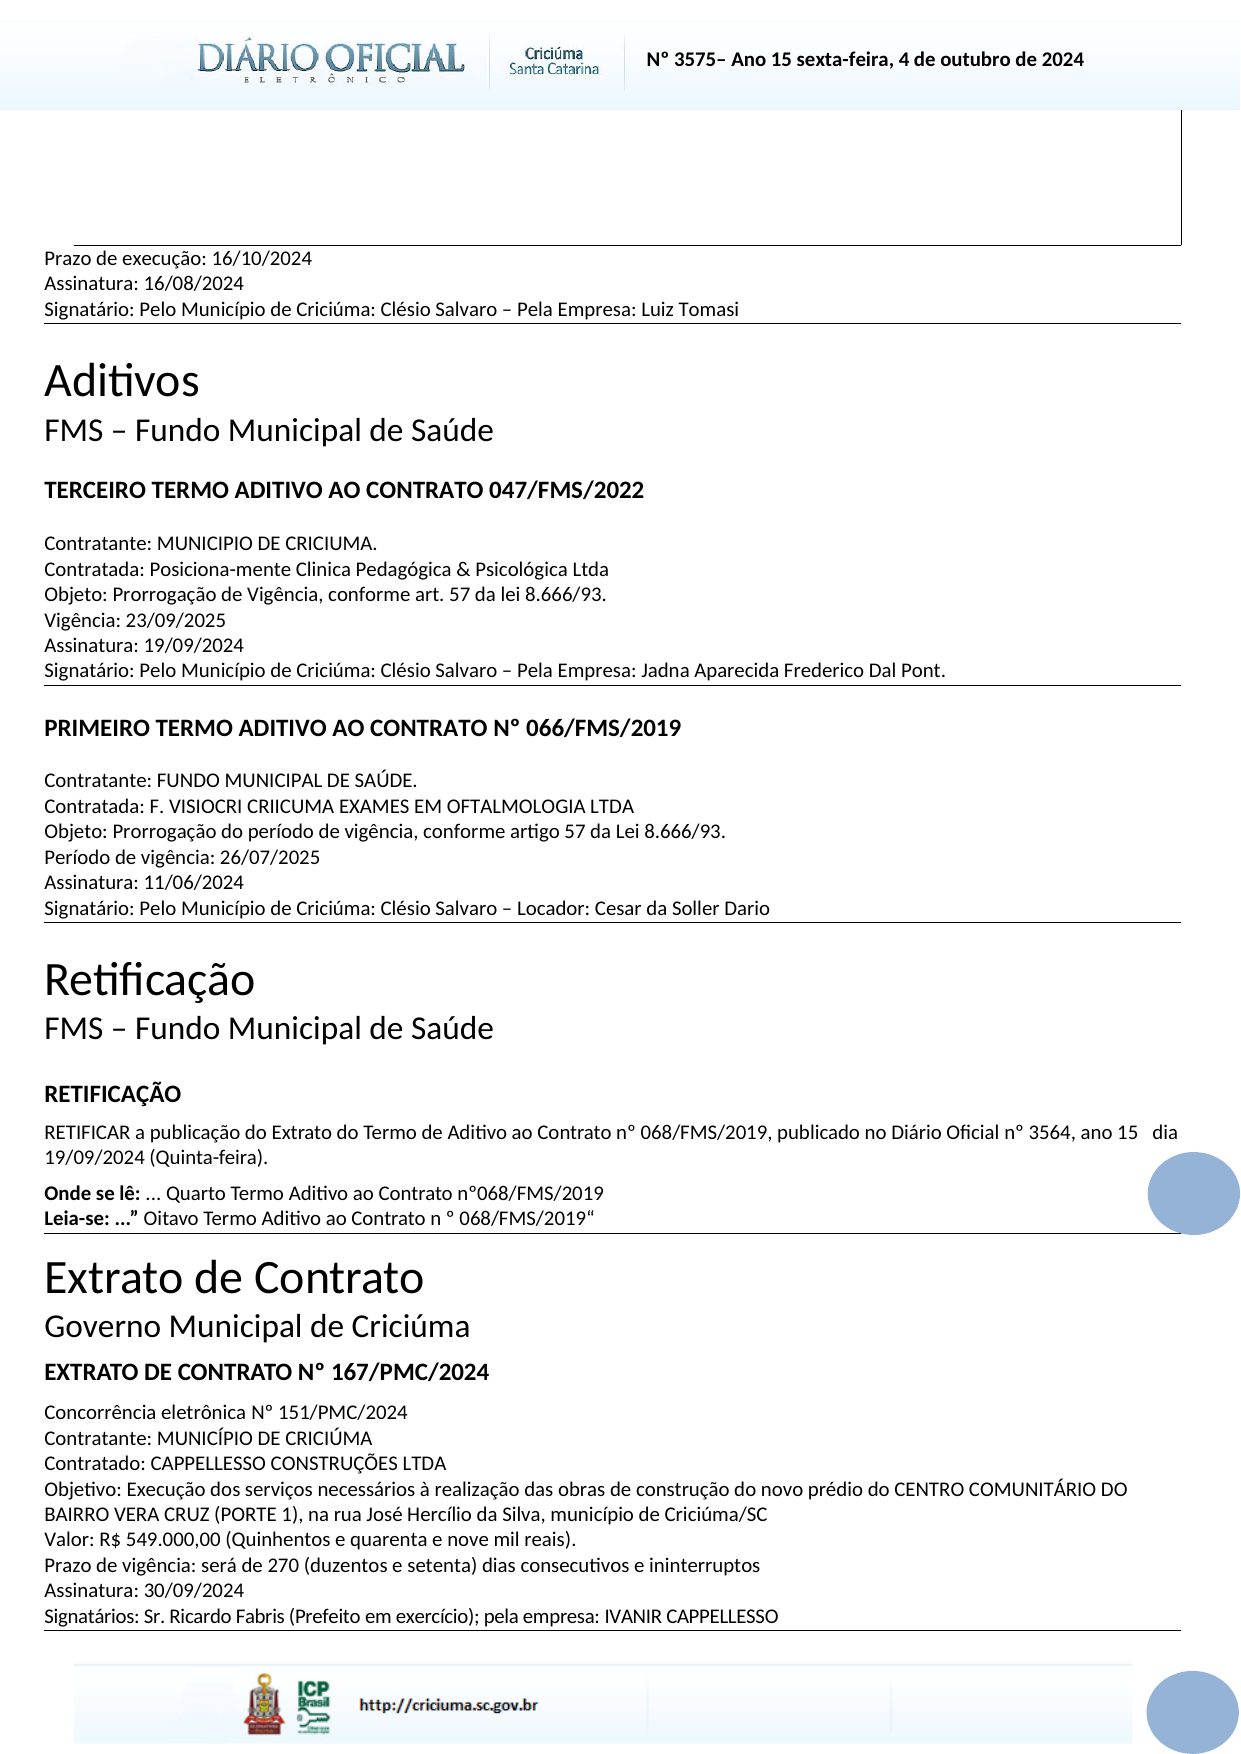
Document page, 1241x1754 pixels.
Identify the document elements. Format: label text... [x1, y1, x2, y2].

text Objeto: Prorrogação do período de vigência, conforme artigo 57 da Lei 8.666/93. [44, 818, 1181, 844]
text Contratado: CAPPELLESSO CONSTRUÇÕES LTDA [44, 1450, 1181, 1476]
text Período de vigência: 26/07/2025 [44, 844, 1181, 869]
text Contratante: MUNICÍPIO DE CRICIÚMA [44, 1425, 1181, 1450]
text Extrato de Contrato [44, 1247, 1181, 1305]
text EXTRATO DE CONTRATO Nº 167/PMC/2024 [44, 1356, 1181, 1387]
text Contratante: FUNDO MUNICIPAL DE SAÚDE. [44, 768, 1181, 793]
text Signatário: Pelo Município de Criciúma: Clésio Salvaro – Pela Empresa: Jadna Aparecida Frederico Dal Pont. [44, 658, 1181, 685]
text Assinatura: 19/09/2024 [44, 632, 1181, 658]
text Vigência: 23/09/2025 [44, 607, 1181, 632]
text Objetivo: Execução dos serviços necessários à realização das obras de construção do novo prédio do CENTRO COMUNITÁRIO DO BAIRRO VERA CRUZ (PORTE 1), na rua José Hercílio da Silva, município de Criciúma/SC [44, 1476, 1181, 1527]
text Objeto: Prorrogação de Vigência, conforme art. 57 da lei 8.666/93. [44, 581, 1181, 607]
text Onde se lê: ... Quarto Termo Aditivo ao Contrato nº068/FMS/2019 [44, 1180, 1149, 1206]
text Governo Municipal de Criciúma [44, 1305, 1181, 1346]
text Assinatura: 11/06/2024 [44, 869, 1181, 895]
text Valor: R$ 549.000,00 (Quinhentos e quarenta e nove mil reais). [44, 1527, 1181, 1552]
text Contratante: MUNICIPIO DE CRICIUMA. [44, 531, 1181, 556]
text Assinatura: 16/08/2024 [44, 271, 1181, 296]
text Prazo de vigência: será de 270 (duzentos e setenta) dias consecutivos e ininterruptos [44, 1552, 1181, 1577]
text RETIFICAÇÃO [44, 1078, 1181, 1109]
text Signatário: Pelo Município de Criciúma: Clésio Salvaro – Pela Empresa: Luiz Tomasi [44, 296, 1181, 323]
text FMS – Fundo Municipal de Saúde [44, 408, 1181, 449]
text Retificação [44, 949, 1181, 1007]
text Contratada: Posiciona-mente Clinica Pedagógica & Psicológica Ltda [44, 556, 1181, 581]
text Leia-se: ...” Oitavo Termo Aditivo ao Contrato n º 068/FMS/2019“ [44, 1206, 1176, 1233]
text Assinatura: 30/09/2024 Signatários: Sr. Ricardo Fabris (Prefeito em exercício); pela empresa: IVANIR CAPPELLESSO [44, 1577, 1181, 1630]
text Prazo de execução: 16/10/2024 [44, 245, 1181, 271]
text Signatário: Pelo Município de Criciúma: Clésio Salvaro – Locador: Cesar da Soller Dario [44, 895, 1181, 922]
text PRIMEIRO TERMO ADITIVO AO CONTRATO Nº 066/FMS/2019 [44, 712, 1181, 742]
text Concorrência eletrônica Nº 151/PMC/2024 [44, 1399, 1181, 1425]
text FMS – Fundo Municipal de Saúde [44, 1007, 1181, 1048]
text RETIFICAR a publicação do Extrato do Termo de Aditivo ao Contrato nº 068/FMS/2019, publicado no Diário Oficial nº 3564, ano 15 dia 19/09/2024 (Quinta-feira). [44, 1119, 1181, 1170]
text Aditivos [44, 350, 1181, 408]
text TERCEIRO TERMO ADITIVO AO CONTRATO 047/FMS/2022 [44, 475, 1181, 505]
text Contratada: F. VISIOCRI CRIICUMA EXAMES EM OFTALMOLOGIA LTDA [44, 793, 1181, 818]
